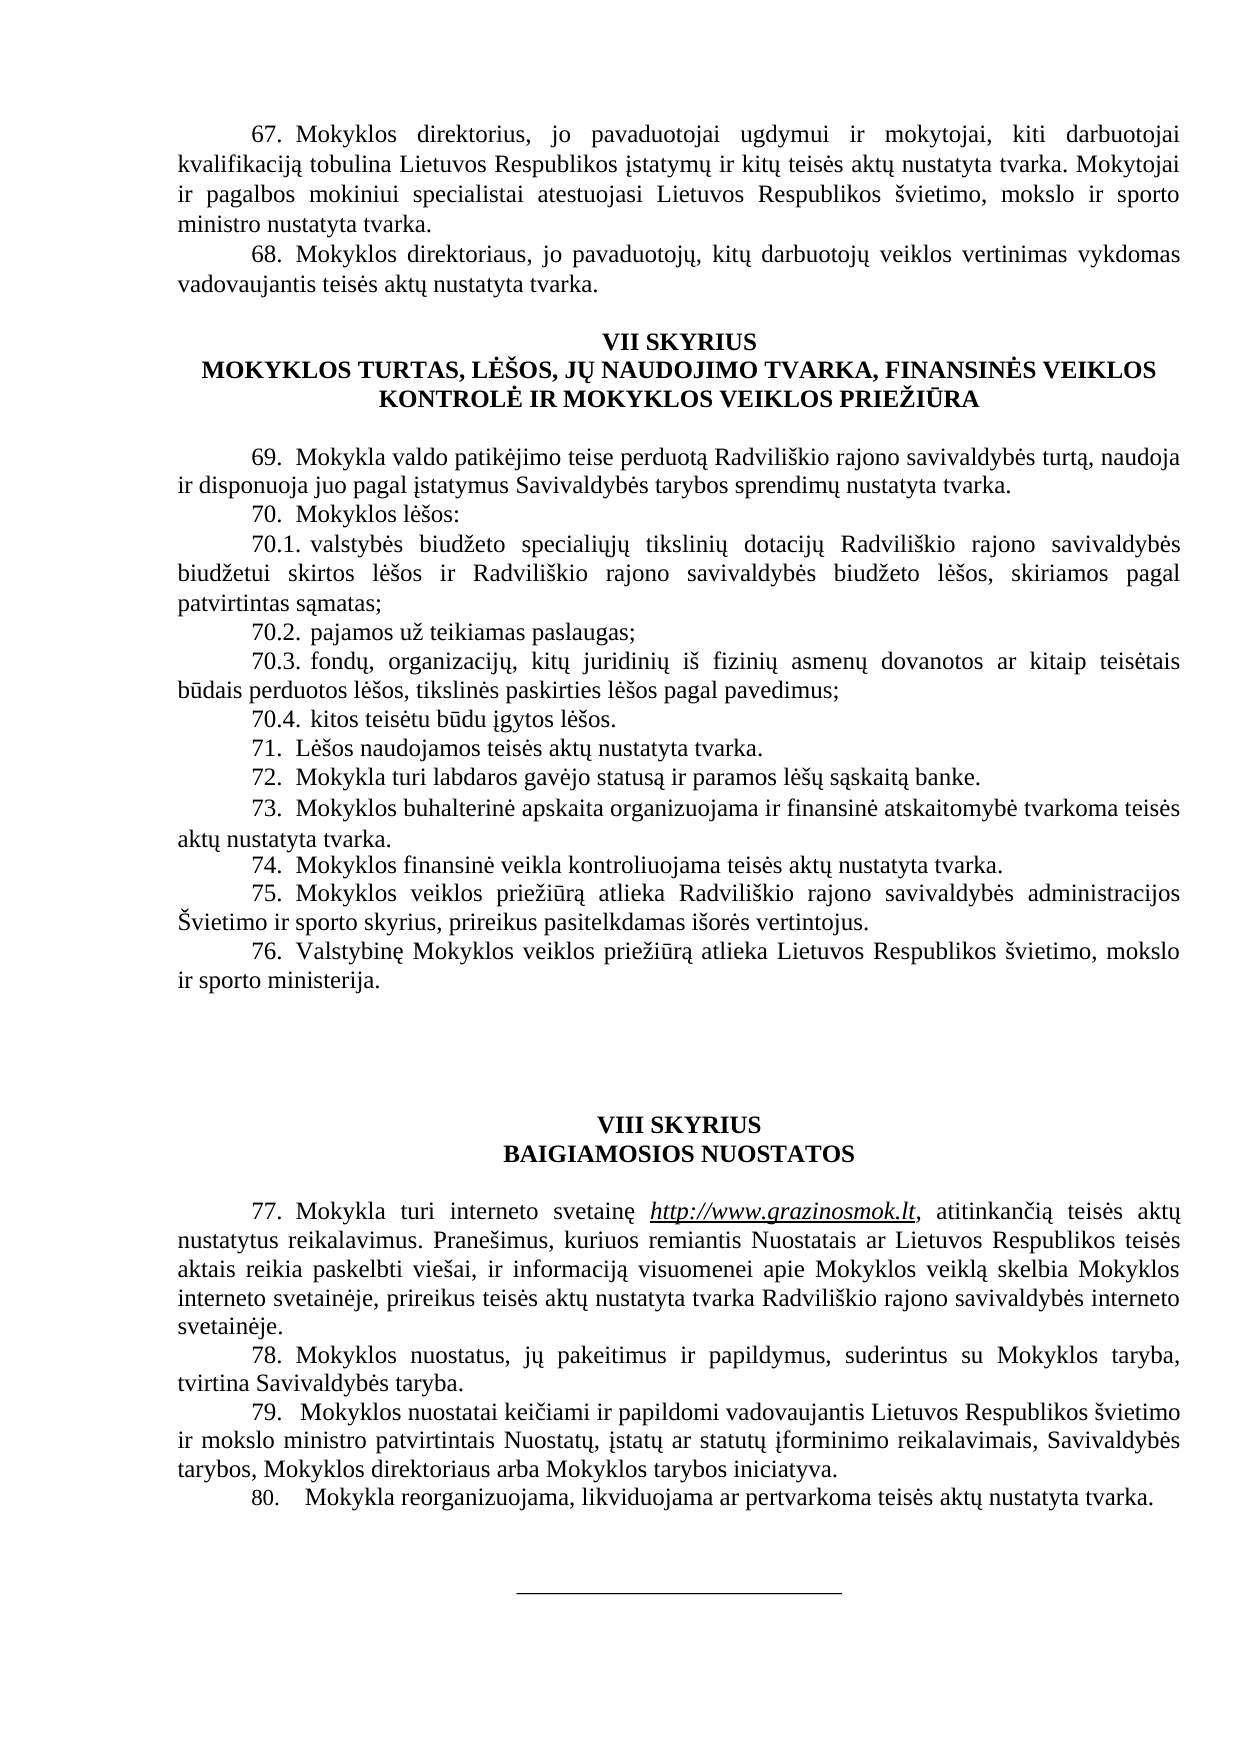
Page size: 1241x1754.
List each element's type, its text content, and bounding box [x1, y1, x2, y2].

text 69. Mokykla valdo patikėjimo teise perduotą Radviliškio rajono savivaldybės turtą, naudoja ir disponuoja juo pagal įstatymus Savivaldybės tarybos sprendimų nustatyta tvarka. [177, 442, 1181, 500]
text 74. Mokyklos finansinė veikla kontroliuojama teisės aktų nustatyta tvarka. [177, 853, 1181, 878]
text 75. Mokyklos veiklos priežiūrą atlieka Radviliškio rajono savivaldybės administracijos Švietimo ir sporto skyrius, prireikus pasitelkdamas išorės vertintojus. [177, 878, 1181, 936]
text VIII SKYRIUS [177, 1110, 1181, 1139]
text 67. Mokyklos direktorius, jo pavaduotojai ugdymui ir mokytojai, kiti darbuotojai kvalifikaciją tobulina Lietuvos Respublikos įstatymų ir kitų teisės aktų nustatyta tvarka. Mokytojai ir pagalbos mokiniui specialistai atestuojasi Lietuvos Respublikos švietimo, mokslo ir sporto ministro nustatyta tvarka. [177, 118, 1181, 238]
text 73. Mokyklos buhalterinė apskaita organizuojama ir finansinė atskaitomybė tvarkoma teisės aktų nustatyta tvarka. [177, 791, 1181, 853]
text 70.1. valstybės biudžeto specialiųjų tikslinių dotacijų Radviliškio rajono savivaldybės biudžetui skirtos lėšos ir Radviliškio rajono savivaldybės biudžeto lėšos, skiriamos pagal patvirtintas sąmatas; [177, 529, 1181, 617]
text 78. Mokyklos nuostatus, jų pakeitimus ir papildymus, suderintus su Mokyklos taryba, tvirtina Savivaldybės taryba. [177, 1340, 1181, 1397]
text 70.4. kitos teisėtu būdu įgytos lėšos. [177, 704, 1181, 733]
text BAIGIAMOSIOS NUOSTATOS [177, 1139, 1181, 1168]
text 71. Lėšos naudojamos teisės aktų nustatyta tvarka. [177, 733, 1181, 762]
text __________________________ [177, 1568, 1181, 1597]
text 70. Mokyklos lėšos: [177, 500, 1181, 529]
text VII SKYRIUS [177, 327, 1181, 356]
text 80. Mokykla reorganizuojama, likviduojama ar pertvarkoma teisės aktų nustatyta tvarka. [177, 1483, 1181, 1511]
text 70.2. pajamos už teikiamas paslaugas; [177, 617, 1181, 647]
text 77. Mokykla turi interneto svetainę http://www.grazinosmok.lt, atitinkančią teisės aktų nustatytus reikalavimus. Pranešimus, kuriuos remiantis Nuostatais ar Lietuvos Respublikos teisės aktais reikia paskelbti viešai, ir informaciją visuomenei apie Mokyklos veiklą skelbia Mokyklos interneto svetainėje, prireikus teisės aktų nustatyta tvarka Radviliškio rajono savivaldybės interneto svetainėje. [177, 1196, 1181, 1340]
text 79. Mokyklos nuostatai keičiami ir papildomi vadovaujantis Lietuvos Respublikos švietimo ir mokslo ministro patvirtintais Nuostatų, įstatų ar statutų įforminimo reikalavimais, Savivaldybės tarybos, Mokyklos direktoriaus arba Mokyklos tarybos iniciatyva. [177, 1397, 1181, 1483]
text 70.3. fondų, organizacijų, kitų juridinių iš fizinių asmenų dovanotos ar kitaip teisėtais būdais perduotos lėšos, tikslinės paskirties lėšos pagal pavedimus; [177, 647, 1181, 704]
text MOKYKLOS TURTAS, LĖŠOS, JŲ NAUDOJIMO TVARKA, FINANSINĖS VEIKLOS KONTROLĖ IR MOKYKLOS VEIKLOS PRIEŽIŪRA [177, 356, 1181, 413]
text 72. Mokykla turi labdaros gavėjo statusą ir paramos lėšų sąskaitą banke. [177, 762, 1181, 791]
text 76. Valstybinę Mokyklos veiklos priežiūrą atlieka Lietuvos Respublikos švietimo, mokslo ir sporto ministerija. [177, 936, 1181, 994]
text 68. Mokyklos direktoriaus, jo pavaduotojų, kitų darbuotojų veiklos vertinimas vykdomas vadovaujantis teisės aktų nustatyta tvarka. [177, 238, 1181, 298]
